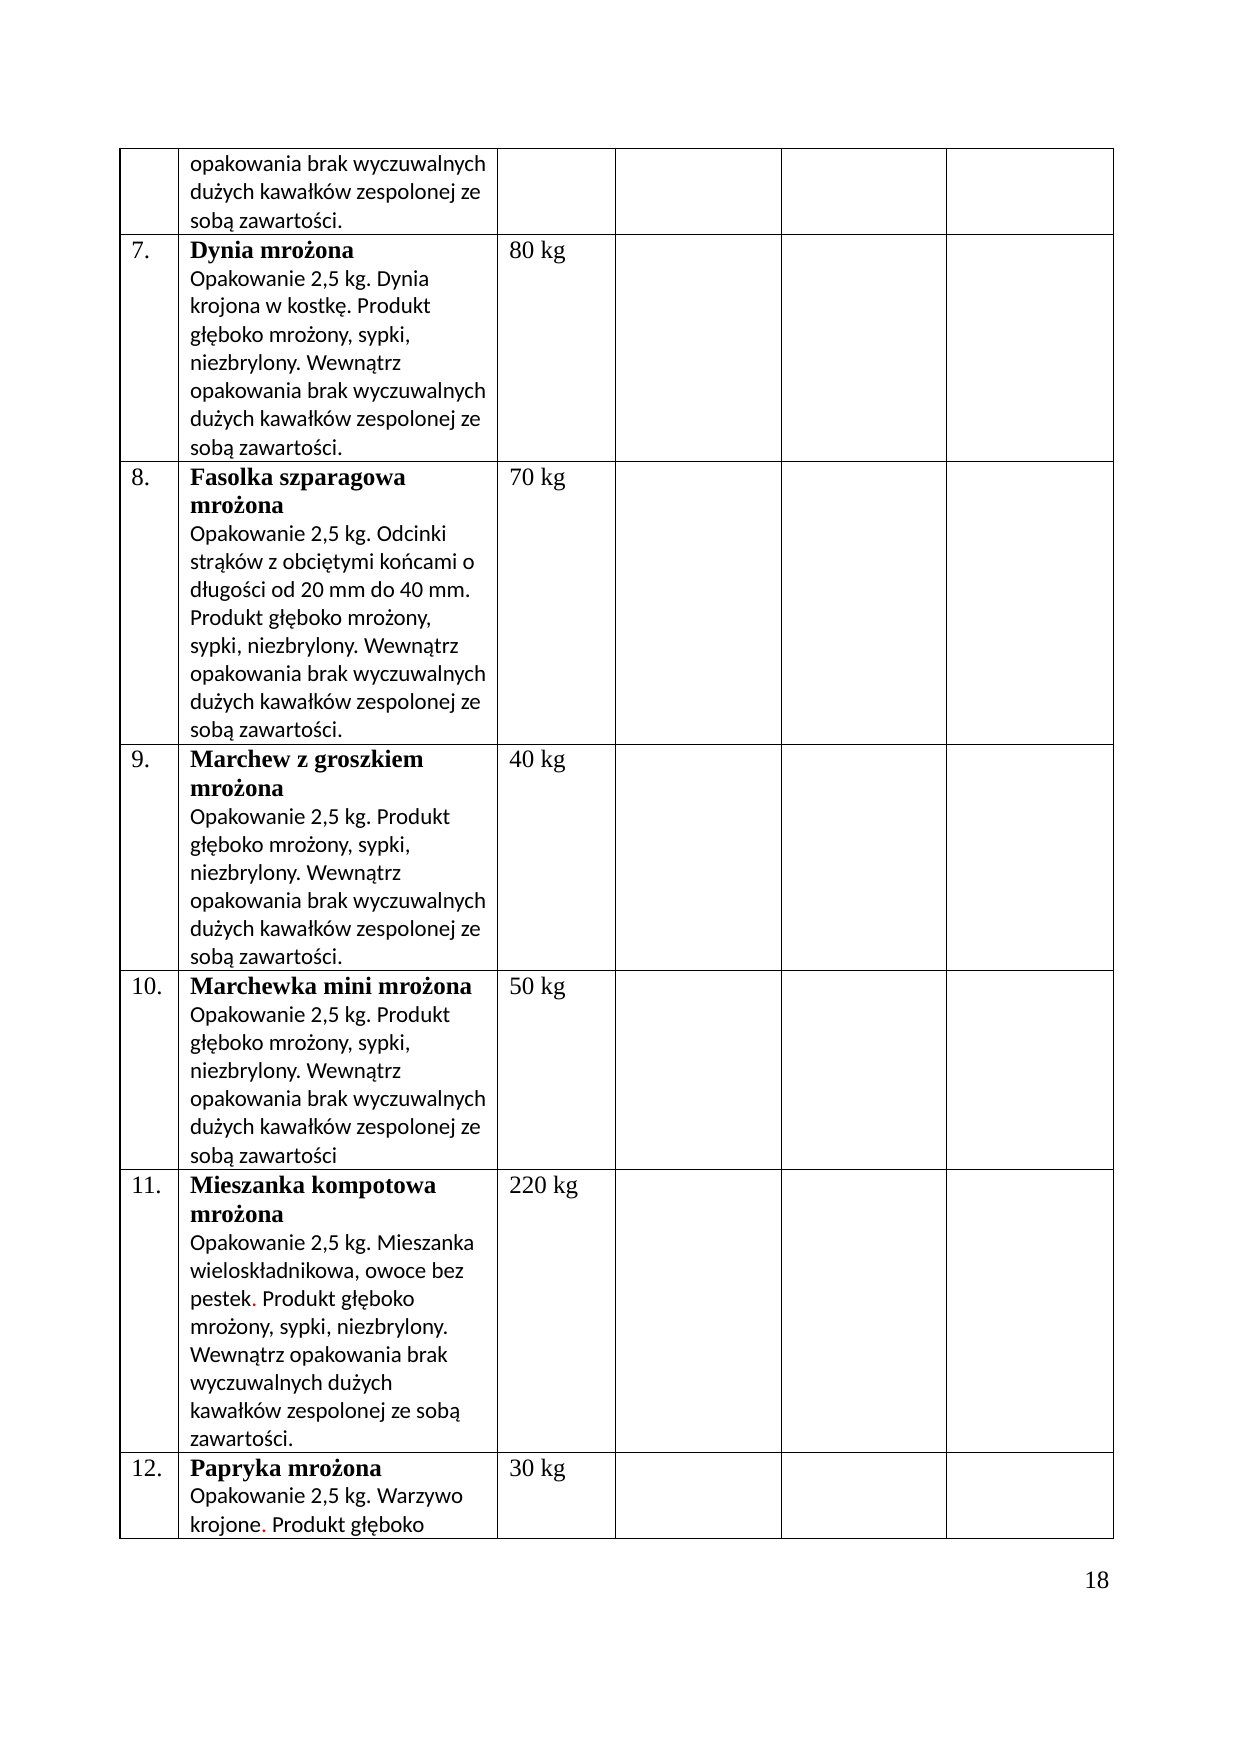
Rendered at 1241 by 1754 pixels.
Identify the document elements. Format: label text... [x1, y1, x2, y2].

table_cell 40 kg [498, 745, 615, 970]
table_cell 7. [121, 235, 178, 461]
table_cell [782, 1170, 946, 1452]
table_cell 8. [121, 462, 178, 743]
table_cell 11. [121, 1170, 178, 1452]
table_cell [947, 745, 1113, 970]
table_cell 10. [121, 971, 178, 1169]
table_cell 220 kg [498, 1170, 615, 1452]
table_cell [498, 149, 615, 234]
table_cell [947, 1170, 1113, 1452]
table_cell [947, 462, 1113, 743]
table_cell Fasolka szparagowa mrożona Opakowanie 2,5 kg. Odcinki strąków z obciętymi końcami o długości od 20 mm do 40 mm. Produkt głęboko mrożony, sypki, niezbrylony. Wewnątrz opakowania brak wyczuwalnych dużych kawałków zespolonej ze sobą zawartości. [179, 462, 497, 743]
table_cell [947, 1453, 1113, 1538]
table_cell Mieszanka kompotowa mrożona Opakowanie 2,5 kg. Mieszanka wieloskładnikowa, owoce bez pestek. Produkt głęboko mrożony, sypki, niezbrylony. Wewnątrz opakowania brak wyczuwalnych dużych kawałków zespolonej ze sobą zawartości. [179, 1170, 497, 1452]
table_cell Dynia mrożona Opakowanie 2,5 kg. Dynia krojona w kostkę. Produkt głęboko mrożony, sypki, niezbrylony. Wewnątrz opakowania brak wyczuwalnych dużych kawałków zespolonej ze sobą zawartości. [179, 235, 497, 461]
table_cell [782, 235, 946, 461]
table_cell 50 kg [498, 971, 615, 1169]
table_cell opakowania brak wyczuwalnych dużych kawałków zespolonej ze sobą zawartości. [179, 149, 497, 234]
table_cell [616, 462, 781, 743]
table_cell 30 kg [498, 1453, 615, 1538]
table_cell [782, 1453, 946, 1538]
table_cell [121, 149, 178, 234]
table_cell [616, 971, 781, 1169]
table_cell 70 kg [498, 462, 615, 743]
table_cell [616, 745, 781, 970]
table_cell [616, 235, 781, 461]
table_cell [782, 971, 946, 1169]
table_cell [947, 149, 1113, 234]
table_cell Papryka mrożona Opakowanie 2,5 kg. Warzywo krojone. Produkt głęboko [179, 1453, 497, 1538]
table_cell [782, 462, 946, 743]
table_cell [947, 971, 1113, 1169]
table_cell [947, 235, 1113, 461]
table_cell 80 kg [498, 235, 615, 461]
table_cell 9. [121, 745, 178, 970]
table_cell [616, 149, 781, 234]
table_cell [782, 745, 946, 970]
table_cell [782, 149, 946, 234]
table_cell [616, 1170, 781, 1452]
table_cell [616, 1453, 781, 1538]
table_cell Marchew z groszkiem mrożona Opakowanie 2,5 kg. Produkt głęboko mrożony, sypki, niezbrylony. Wewnątrz opakowania brak wyczuwalnych dużych kawałków zespolonej ze sobą zawartości. [179, 745, 497, 970]
table_cell 12. [121, 1453, 178, 1538]
table_cell Marchewka mini mrożona Opakowanie 2,5 kg. Produkt głęboko mrożony, sypki, niezbrylony. Wewnątrz opakowania brak wyczuwalnych dużych kawałków zespolonej ze sobą zawartości [179, 971, 497, 1169]
